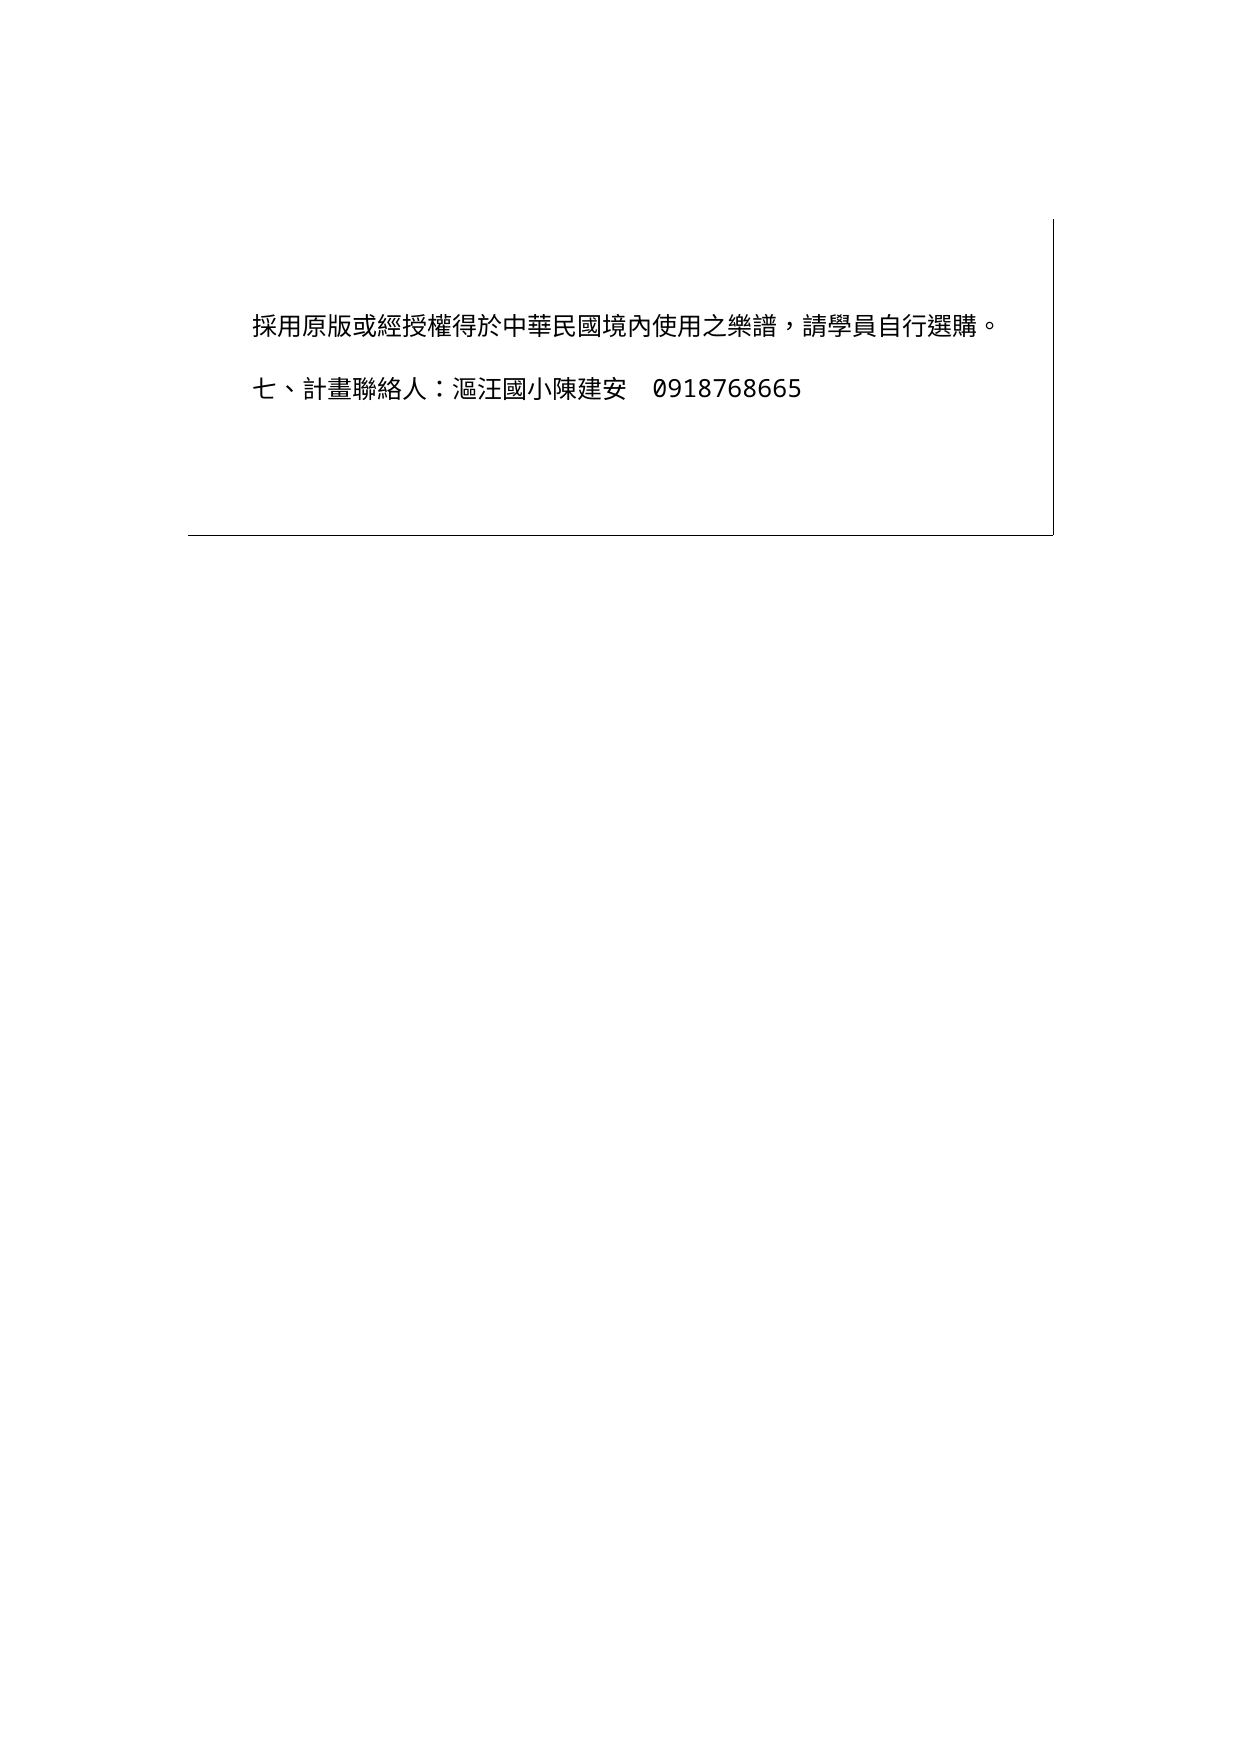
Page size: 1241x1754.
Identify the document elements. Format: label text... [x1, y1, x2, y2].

text 採用原版或經授權得於中華民國境內使用之樂譜，請學員自行選購。 [187, 219, 1053, 346]
text 七、計畫聯絡人：漚汪國小陳建安 0918768665 [187, 346, 1053, 408]
